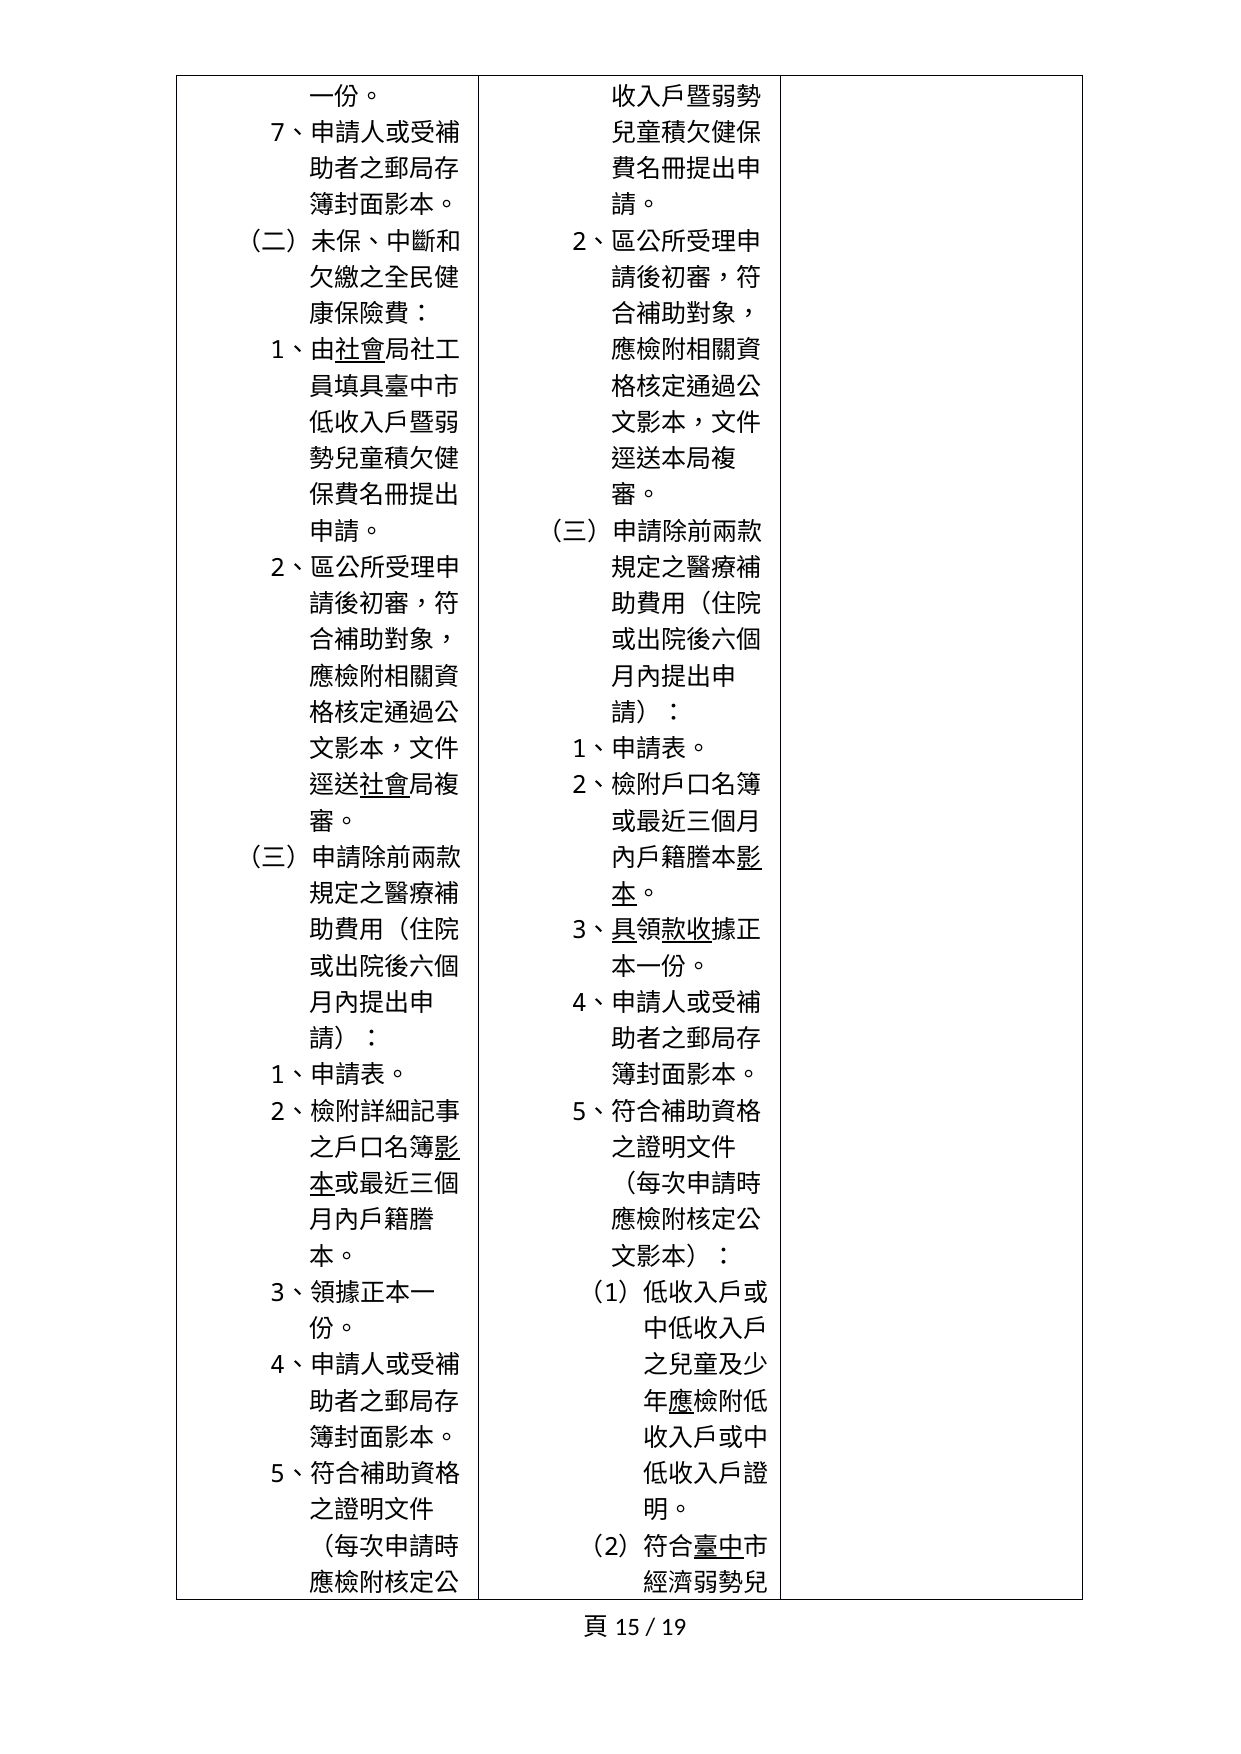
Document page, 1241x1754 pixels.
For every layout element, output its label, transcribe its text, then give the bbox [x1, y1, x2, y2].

table_cell 一份。 7、申請人或受補助者之郵局存簿封面影本。 （二）未保、中斷和欠繳之全民健康保險費： 1、由社會局社工員填具臺中市低收入戶暨弱勢兒童積欠健保費名冊提出申請。 2、區公所受理申請後初審，符合補助對象，應檢附相關資格核定通過公文影本，文件逕送社會局複審。 （三）申請除前兩款規定之醫療補助費用（住院或出院後六個月內提出申請）： 1、申請表。 2、檢附詳細記事之戶口名簿影本或最近三個月內戶籍謄本。 3、領據正本一份。 4、申請人或受補助者之郵局存簿封面影本。 5、符合補助資格之證明文件（每次申請時應檢附核定公 [177, 76, 478, 1598]
table_cell 收入戶暨弱勢兒童積欠健保費名冊提出申請。 2、區公所受理申請後初審，符合補助對象，應檢附相關資格核定通過公文影本，文件逕送本局複審。 （三）申請除前兩款規定之醫療補助費用（住院或出院後六個月內提出申請）： 1、申請表。 2、檢附戶口名簿或最近三個月內戶籍謄本影本。 3、具領款收據正本一份。 4、申請人或受補助者之郵局存簿封面影本。 5、符合補助資格之證明文件（每次申請時應檢附核定公文影本）： （1）低收入戶或中低收入戶之兒童及少年應檢附低收入戶或中低收入戶證明。 （2）符合臺中市經濟弱勢兒 [479, 76, 780, 1598]
table_cell [781, 76, 1082, 1598]
